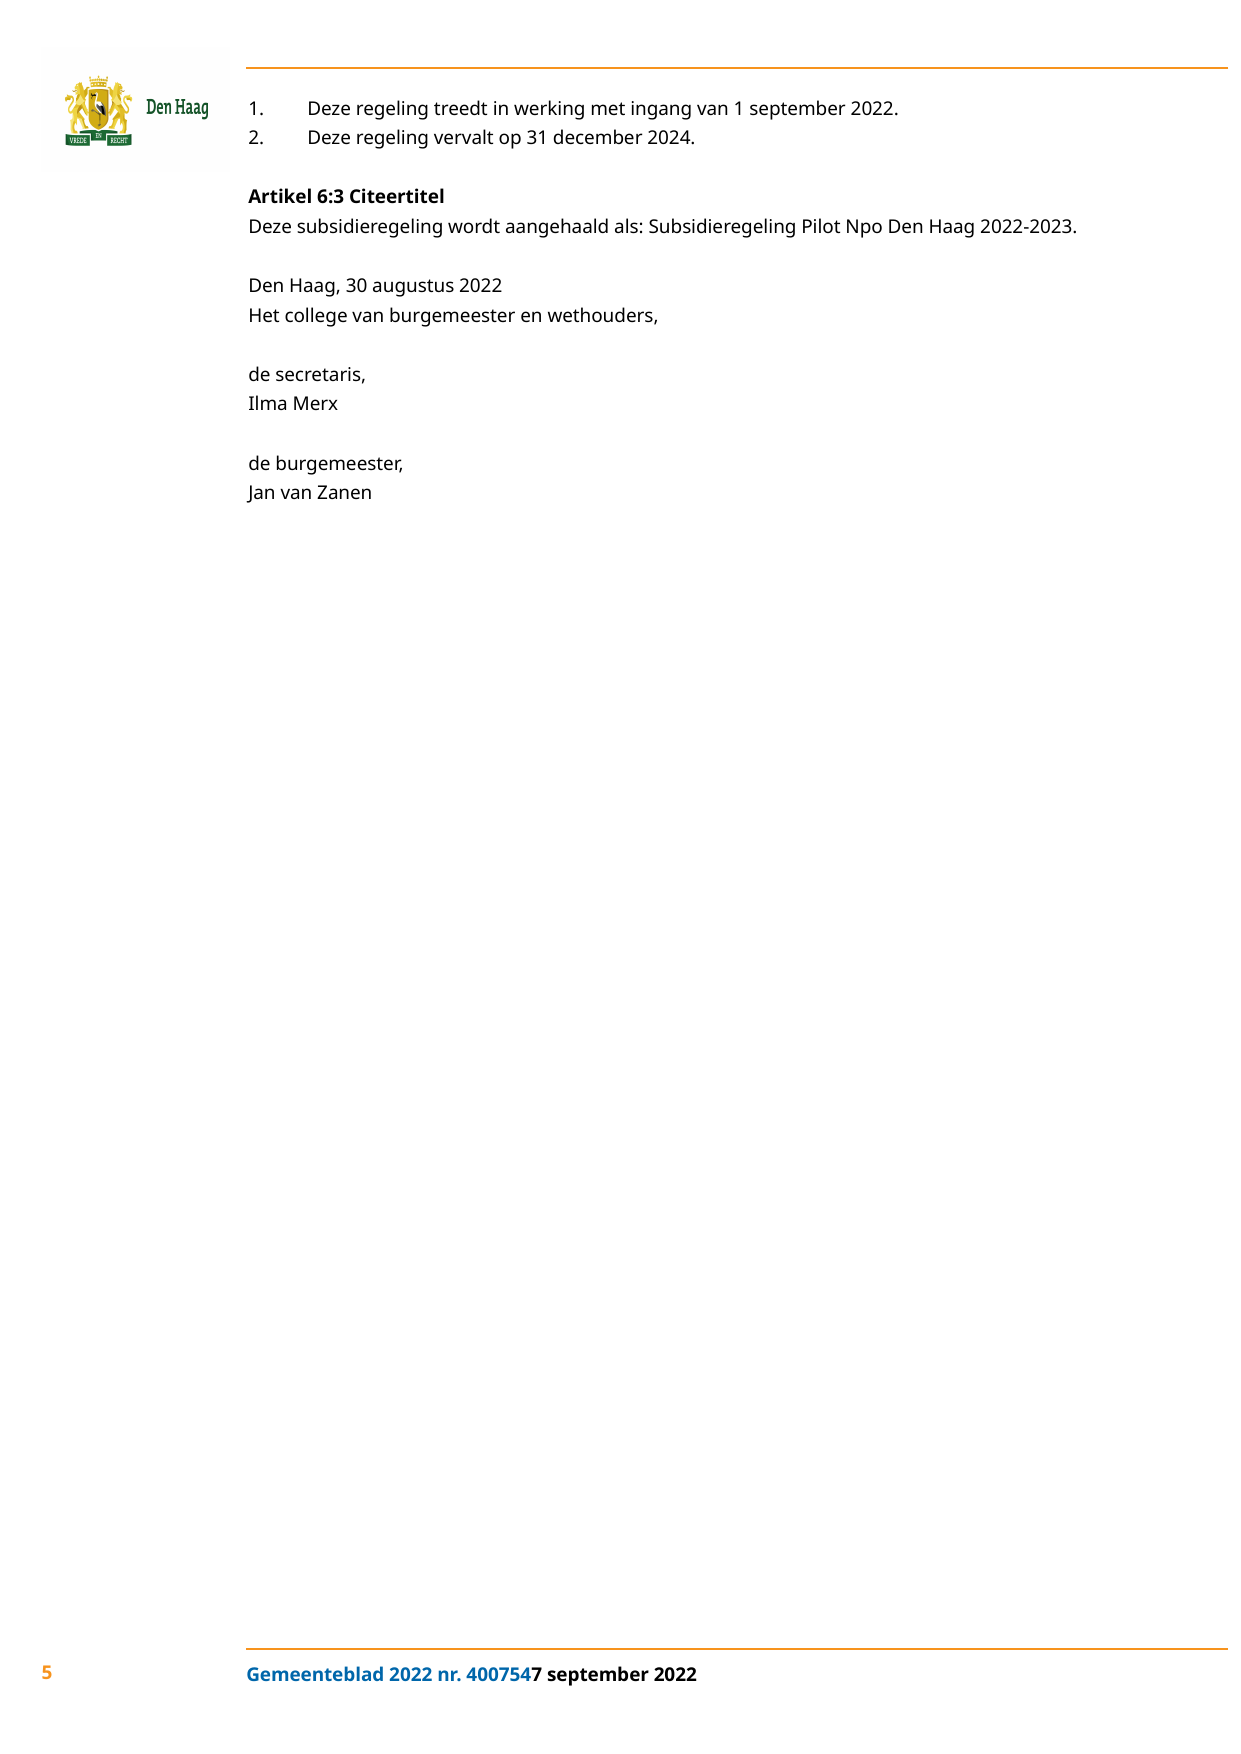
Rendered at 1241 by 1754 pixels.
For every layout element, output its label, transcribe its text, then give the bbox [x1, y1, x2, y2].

text de secretaris, [248, 361, 1152, 387]
list Deze regeling treedt in werking met ingang van 1 september 2022. [248, 95, 1152, 121]
text de burgemeester, [248, 450, 1152, 476]
text Ilma Merx [248, 391, 1152, 416]
text Deze subsidieregeling wordt aangehaald als: Subsidieregeling Pilot Npo Den Haag 2022-2023. [248, 213, 1152, 239]
text Artikel 6:3 Citeertitel [248, 183, 1152, 209]
list Deze regeling vervalt op 31 december 2024. [248, 124, 1152, 150]
text Het college van burgemeester en wethouders, [248, 302, 1152, 328]
picture [41, 47, 231, 172]
text Den Haag, 30 augustus 2022 [248, 272, 1152, 298]
text Jan van Zanen [248, 479, 1152, 505]
